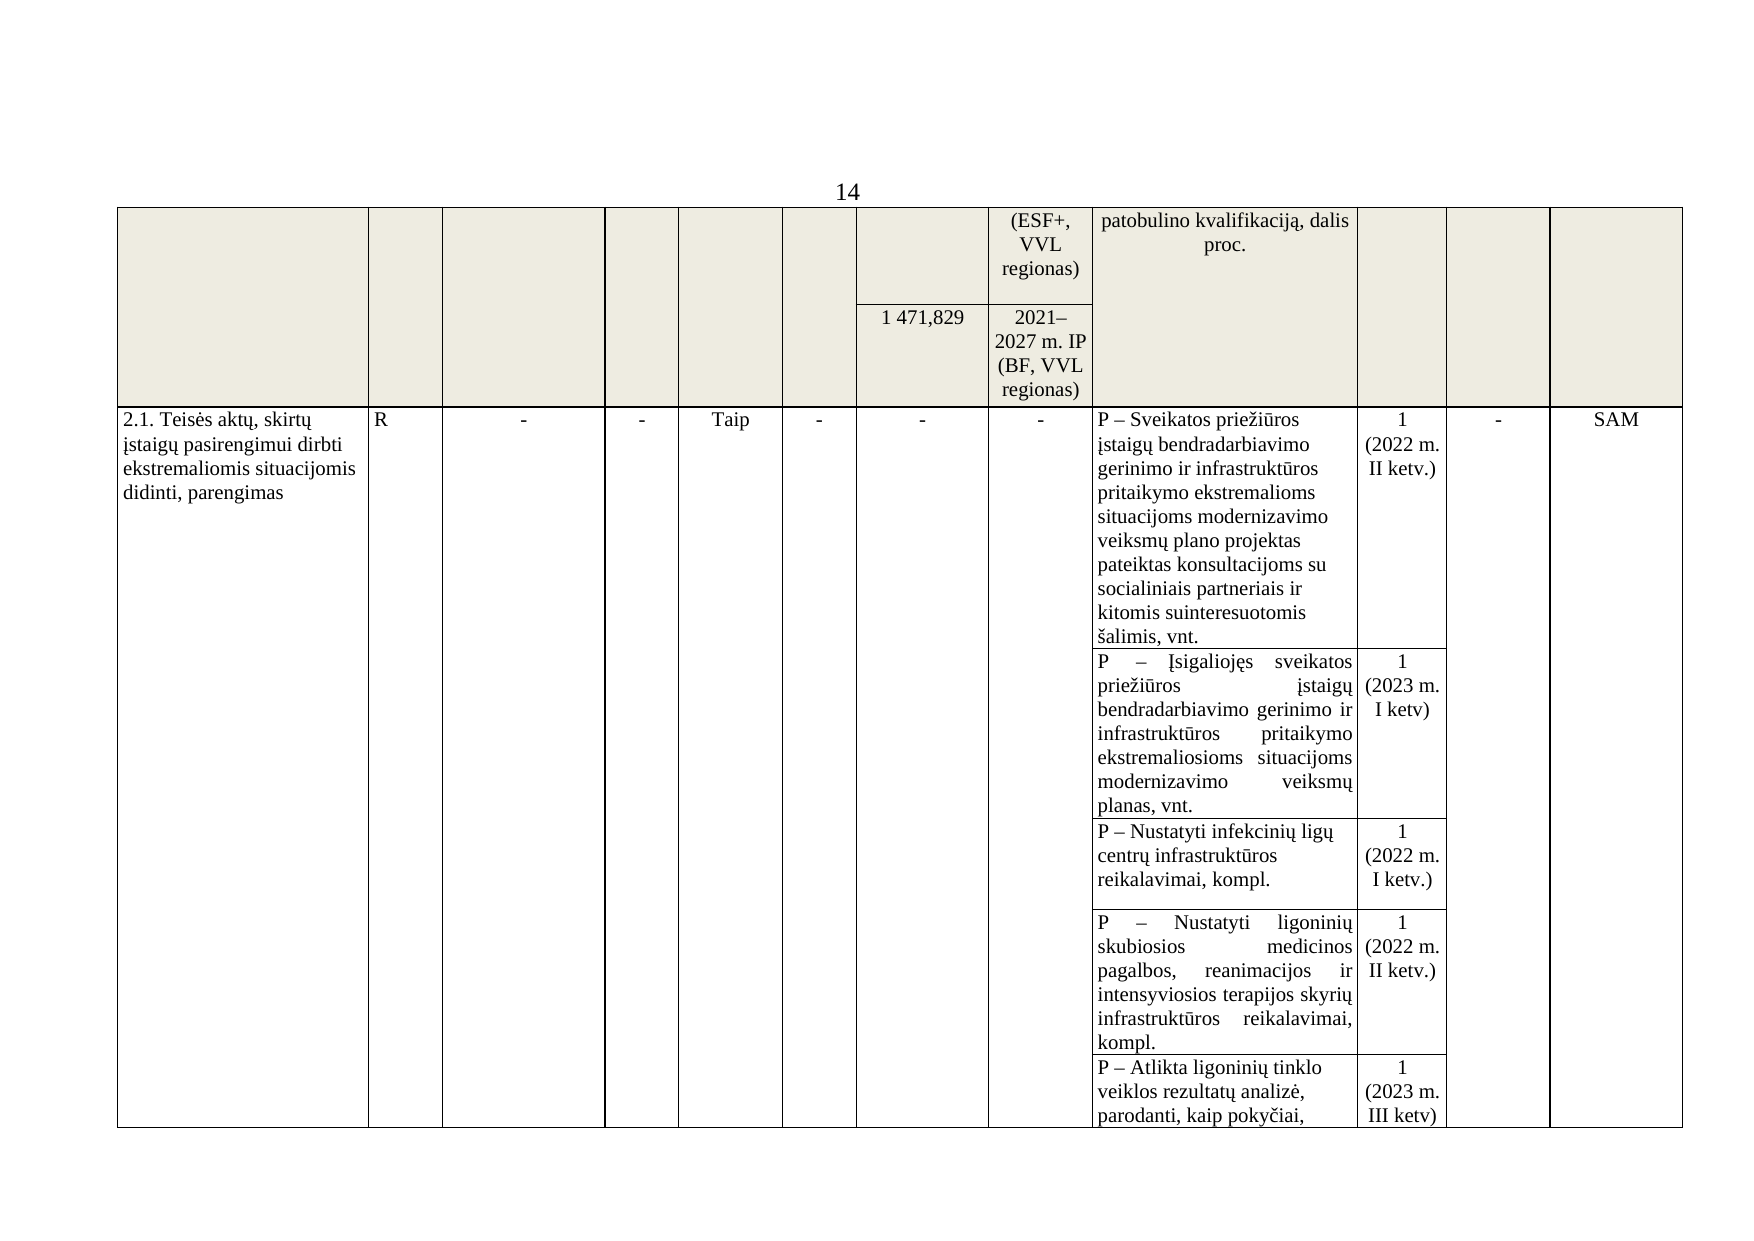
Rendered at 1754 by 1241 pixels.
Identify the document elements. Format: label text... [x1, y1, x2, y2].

table_cell R [369, 408, 442, 1127]
table_cell P – Sveikatos priežiūros įstaigų bendradarbiavimo gerinimo ir infrastruktūros pritaikymo ekstremalioms situacijoms modernizavimo veiksmų plano projektas pateiktas konsultacijoms su socialiniais partneriais ir kitomis suinteresuotomis šalimis, vnt. [1093, 408, 1357, 648]
table_cell P – Nustatyti infekcinių ligų centrų infrastruktūros reikalavimai, kompl. [1093, 819, 1357, 909]
table_cell 1 (2022 m. II ketv.) [1358, 408, 1446, 648]
table_cell - [783, 408, 856, 1127]
table_cell - [369, 208, 442, 406]
table_cell (ESF+, VVL regionas) [989, 208, 1092, 304]
table_cell [857, 208, 988, 304]
table_cell - [443, 408, 604, 1127]
table_cell 1 471,829 [857, 305, 988, 406]
table_cell P – Atlikta ligoninių tinklo veiklos rezultatų analizė, parodanti, kaip pokyčiai, [1093, 1055, 1357, 1127]
table_cell 1 (2023 m. I ketv) [1358, 649, 1446, 817]
table_cell SAM [1551, 408, 1682, 1127]
table_cell - [783, 208, 856, 406]
table_cell - [1447, 408, 1549, 1127]
table_cell [118, 208, 368, 406]
table_cell [1551, 208, 1682, 406]
table_cell 1 (2022 m. II ketv.) [1358, 910, 1446, 1054]
table_cell patobulino kvalifikaciją, dalis proc. [1093, 208, 1357, 406]
table_cell Taip [679, 408, 782, 1127]
table_cell - [606, 408, 678, 1127]
table_cell P – Nustatyti ligoninių skubiosios medicinos pagalbos, reanimacijos ir intensyviosios terapijos skyrių infrastruktūros reikalavimai, kompl. [1093, 910, 1357, 1054]
table_cell - [443, 208, 604, 406]
table_cell - [989, 408, 1092, 1127]
table_cell - [679, 208, 782, 406]
table_cell P – Įsigaliojęs sveikatos priežiūros įstaigų bendradarbiavimo gerinimo ir infrastruktūros pritaikymo ekstremaliosioms situacijoms modernizavimo veiksmų planas, vnt. [1093, 649, 1357, 817]
table_cell [1358, 208, 1446, 406]
table_cell [1447, 208, 1549, 406]
table_cell 1 (2023 m. III ketv) [1358, 1055, 1446, 1127]
table_cell 1 (2022 m. I ketv.) [1358, 819, 1446, 909]
table_cell 2.1. Teisės aktų, skirtų įstaigų pasirengimui dirbti ekstremaliomis situacijomis didinti, parengimas [118, 408, 368, 1127]
table_cell - [857, 408, 988, 1127]
table_cell - [606, 208, 678, 406]
table_cell 2021–2027 m. IP (BF, VVL regionas) [989, 305, 1092, 406]
